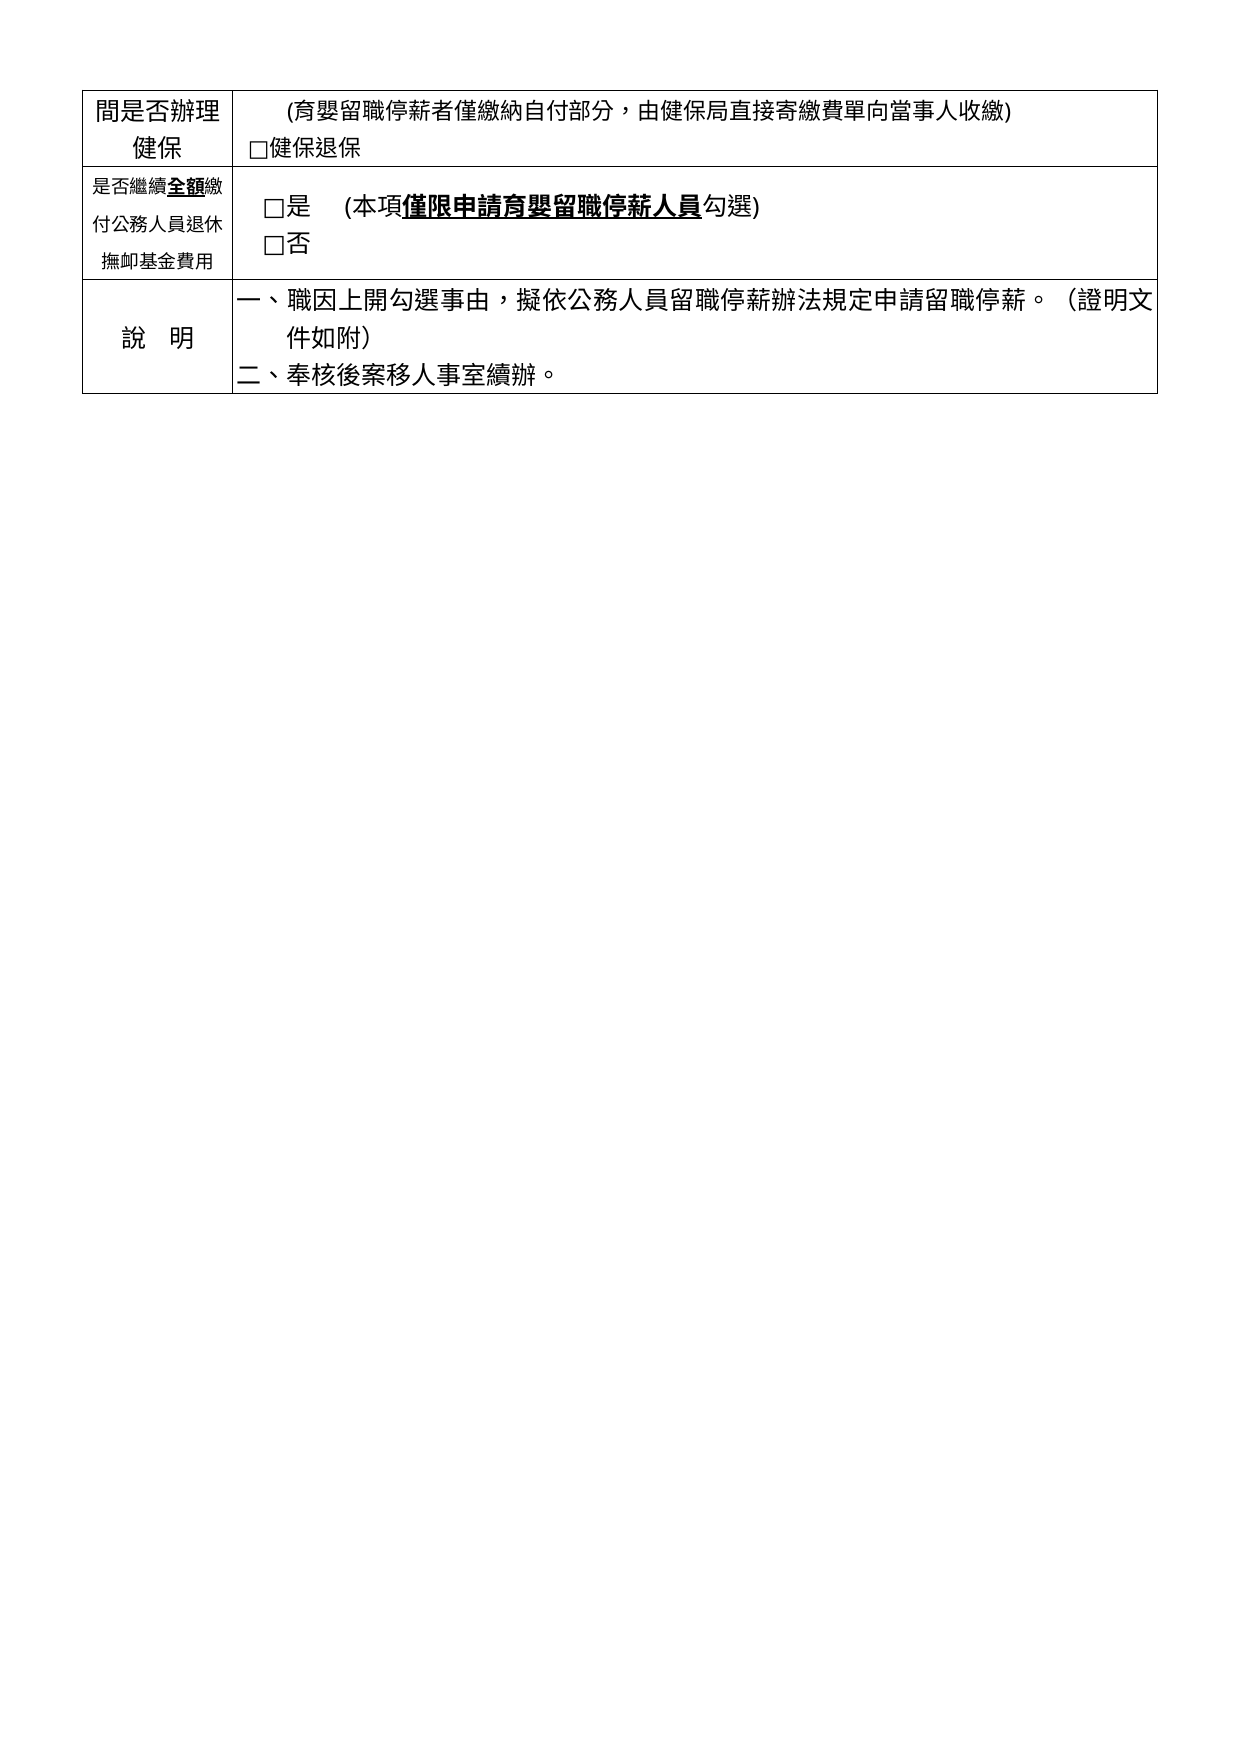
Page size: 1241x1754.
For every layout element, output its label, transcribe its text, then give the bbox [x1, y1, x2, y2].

table_cell 說 明 [83, 280, 232, 393]
table_cell □是 (本項僅限申請育嬰留職停薪人員勾選) □否 [233, 167, 1157, 279]
table_cell 一、職因上開勾選事由，擬依公務人員留職停薪辦法規定申請留職停薪。（證明文件如附） 二、奉核後案移人事室續辦。 [233, 280, 1157, 393]
table_cell 間是否辦理健保 [83, 91, 232, 166]
table_cell (育嬰留職停薪者僅繳納自付部分，由健保局直接寄繳費單向當事人收繳) □健保退保 [233, 91, 1157, 166]
table_cell 是否繼續全額繳付公務人員退休撫卹基金費用 [83, 167, 232, 279]
